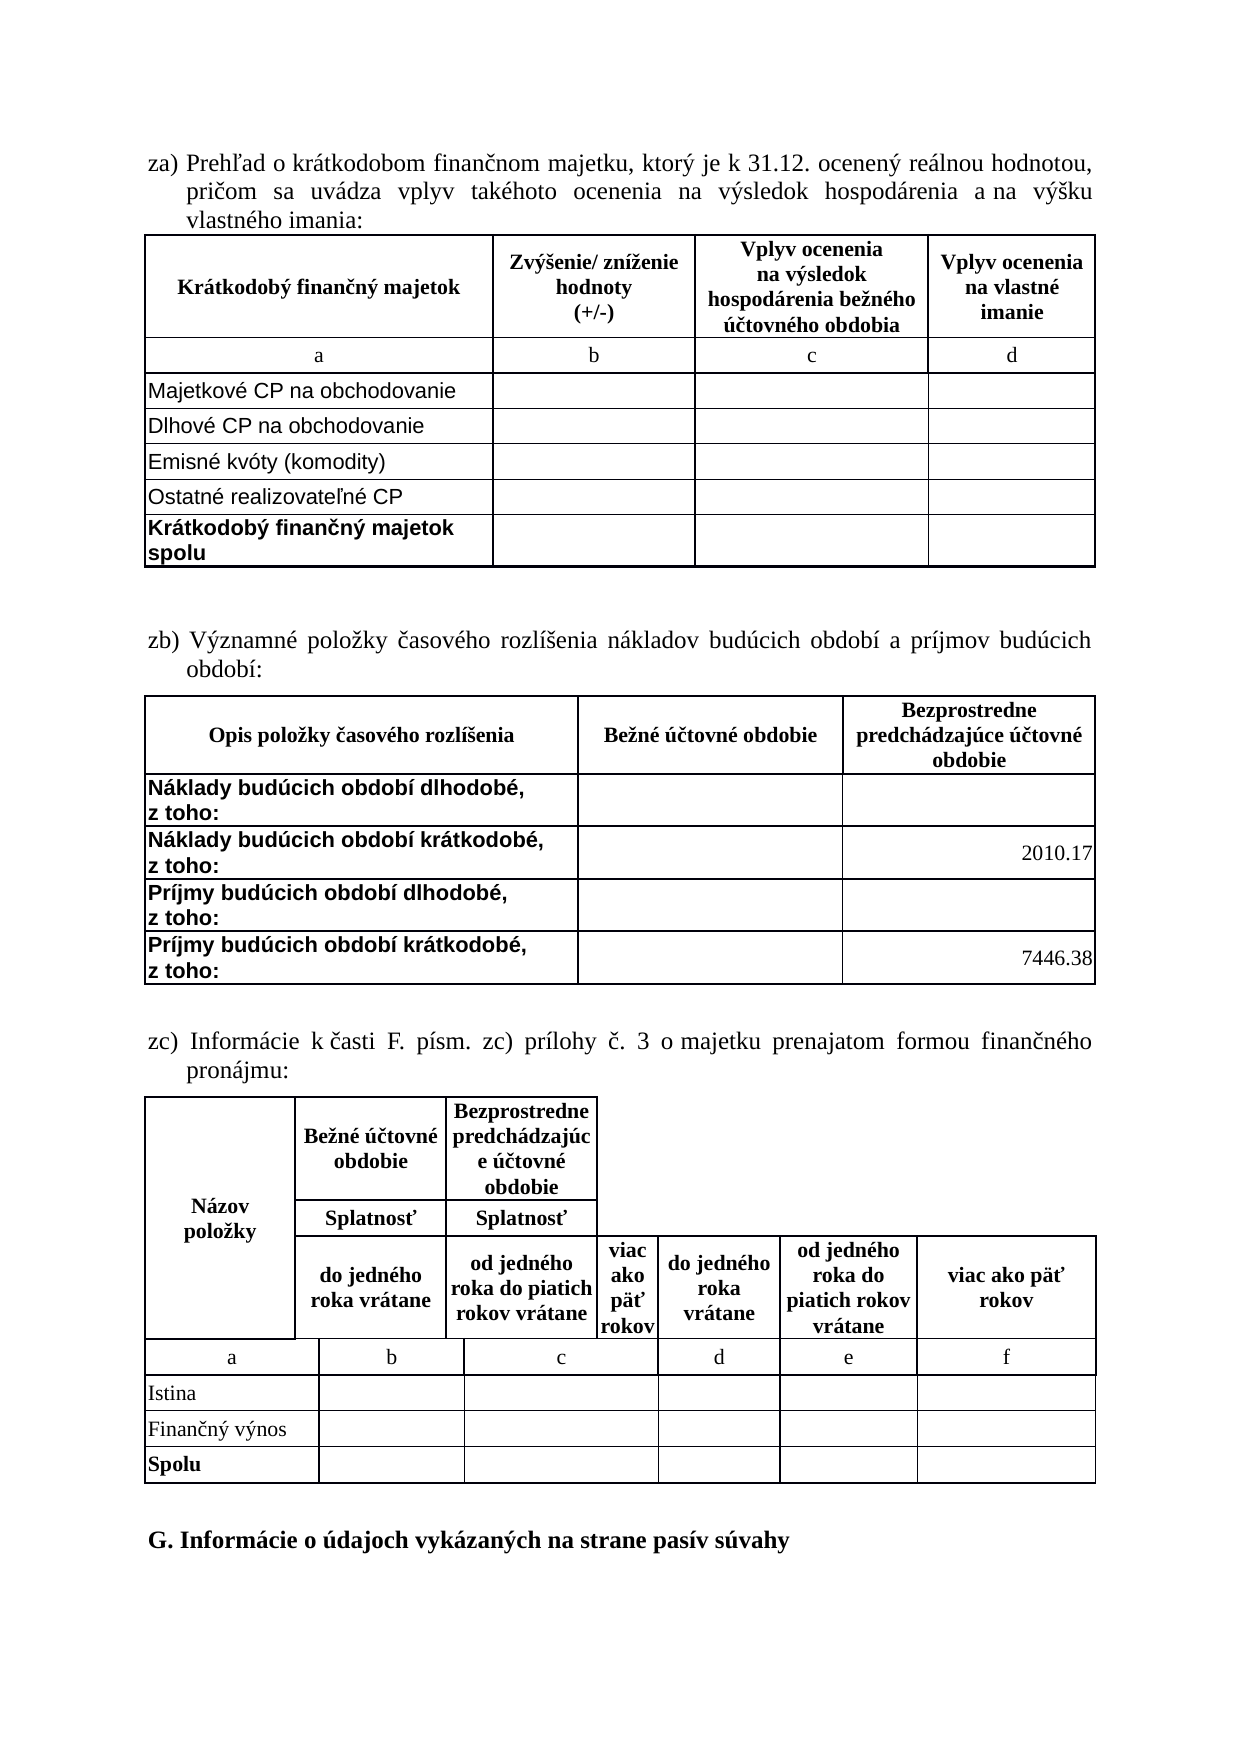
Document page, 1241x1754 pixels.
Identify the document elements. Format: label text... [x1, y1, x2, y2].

table_cell Príjmy budúcich období krátkodobé, z toho: [146, 932, 577, 983]
table_cell [696, 374, 928, 408]
table_cell 2010,17 [843, 827, 1094, 878]
table_cell Náklady budúcich období dlhodobé, z toho: [146, 775, 577, 825]
table_cell [659, 1447, 779, 1482]
table_cell [929, 409, 1094, 443]
table_header Zvýšenie/ zníženie hodnoty (+/-) [494, 236, 694, 337]
table_cell [929, 444, 1094, 478]
table_cell [843, 880, 1094, 930]
table_cell Splatnosť [296, 1201, 445, 1235]
table_cell [781, 1447, 917, 1482]
table_cell [918, 1376, 1095, 1410]
table_cell Emisné kvóty (komodity) [146, 444, 492, 478]
table_cell b [320, 1339, 463, 1374]
table_cell [465, 1447, 658, 1482]
table_cell [465, 1376, 658, 1410]
table_header Vplyv ocenenia na výsledok hospodárenia bežného účtovného obdobia [696, 236, 927, 337]
table_cell Dlhové CP na obchodovanie [146, 409, 492, 443]
table_cell c [465, 1339, 657, 1374]
table_cell [929, 480, 1094, 514]
table_cell [781, 1411, 917, 1446]
table_cell [494, 480, 694, 514]
table_cell b [494, 338, 694, 372]
table_cell e [781, 1339, 916, 1374]
table_cell [494, 374, 694, 408]
table_cell [579, 932, 842, 983]
table_cell [465, 1411, 658, 1446]
table_cell d [659, 1339, 779, 1374]
table_cell a [146, 338, 492, 372]
table_cell [579, 775, 842, 825]
table_cell [696, 480, 928, 514]
table_cell od jedného roka do piatich rokov vrátane [781, 1237, 916, 1338]
table_header Bežné účtovné obdobie [579, 697, 842, 773]
table_cell Krátkodobý finančný majetok spolu [146, 515, 492, 565]
table_cell [918, 1447, 1095, 1482]
table_cell [918, 1411, 1095, 1446]
table_cell Splatnosť [447, 1201, 596, 1235]
table_cell Náklady budúcich období krátkodobé, z toho: [146, 827, 577, 878]
table_header Opis položky časového rozlíšenia [146, 697, 577, 773]
table_cell [781, 1376, 917, 1410]
table_cell do jedného roka vrátane [296, 1237, 445, 1338]
table_header Bezprostredne predchádzajúce účtovné obdobie [844, 697, 1094, 773]
table_header Krátkodobý finančný majetok [146, 236, 492, 337]
text za) Prehľad o krátkodobom finančnom majetku, ktorý je k 31.12. ocenený reálnou hodnotou, pričom sa uvádza vplyv takéhoto ocenenia na výsledok hospodárenia a na výšku vlastného imania: [148, 148, 1092, 234]
table_cell viac ako päť rokov [918, 1237, 1095, 1338]
table_cell [843, 775, 1094, 825]
table_header Názov položky [146, 1098, 294, 1338]
table_cell [659, 1376, 779, 1410]
table_cell Ostatné realizovateľné CP [146, 480, 492, 514]
text G. Informácie o údajoch vykázaných na strane pasív súvahy [148, 1525, 1092, 1554]
table_cell [929, 515, 1094, 565]
table_cell [320, 1411, 464, 1446]
table_cell [320, 1376, 464, 1410]
table_cell [598, 1199, 1096, 1235]
table_cell [579, 880, 842, 930]
text zc) Informácie k časti F. písm. zc) prílohy č. 3 o majetku prenajatom formou finančného pronájmu: [148, 1026, 1092, 1083]
text zb) Významné položky časového rozlíšenia nákladov budúcich období a príjmov budúcich období: [148, 625, 1092, 682]
table_header [598, 1096, 1096, 1199]
table_cell Spolu [146, 1447, 318, 1482]
table_cell [320, 1447, 464, 1482]
table_cell f [918, 1339, 1095, 1374]
table_cell [579, 827, 842, 878]
table_cell viac ako päť rokov [598, 1237, 657, 1338]
table_cell [929, 374, 1094, 408]
table_cell Majetkové CP na obchodovanie [146, 374, 492, 408]
table_cell 7446,38 [843, 932, 1094, 983]
table_cell [696, 409, 928, 443]
table_cell [696, 444, 928, 478]
table_cell [696, 515, 928, 565]
table_cell a [146, 1339, 318, 1374]
table_header Vplyv ocenenia na vlastné imanie [929, 236, 1094, 337]
table_cell d [929, 338, 1094, 372]
table_cell [494, 409, 694, 443]
table_cell Príjmy budúcich období dlhodobé, z toho: [146, 880, 577, 930]
table_cell do jedného roka vrátane [659, 1237, 779, 1338]
table_cell [659, 1411, 779, 1446]
table_cell od jedného roka do piatich rokov vrátane [447, 1237, 596, 1338]
table_cell c [696, 338, 927, 372]
table_cell Finančný výnos [146, 1411, 318, 1446]
table_header Bezprostredne predchádzajúce účtovné obdobie [447, 1098, 596, 1199]
table_cell [494, 444, 694, 478]
table_header Bežné účtovné obdobie [296, 1098, 445, 1199]
table_cell [494, 515, 694, 565]
table_cell Istina [146, 1376, 318, 1410]
